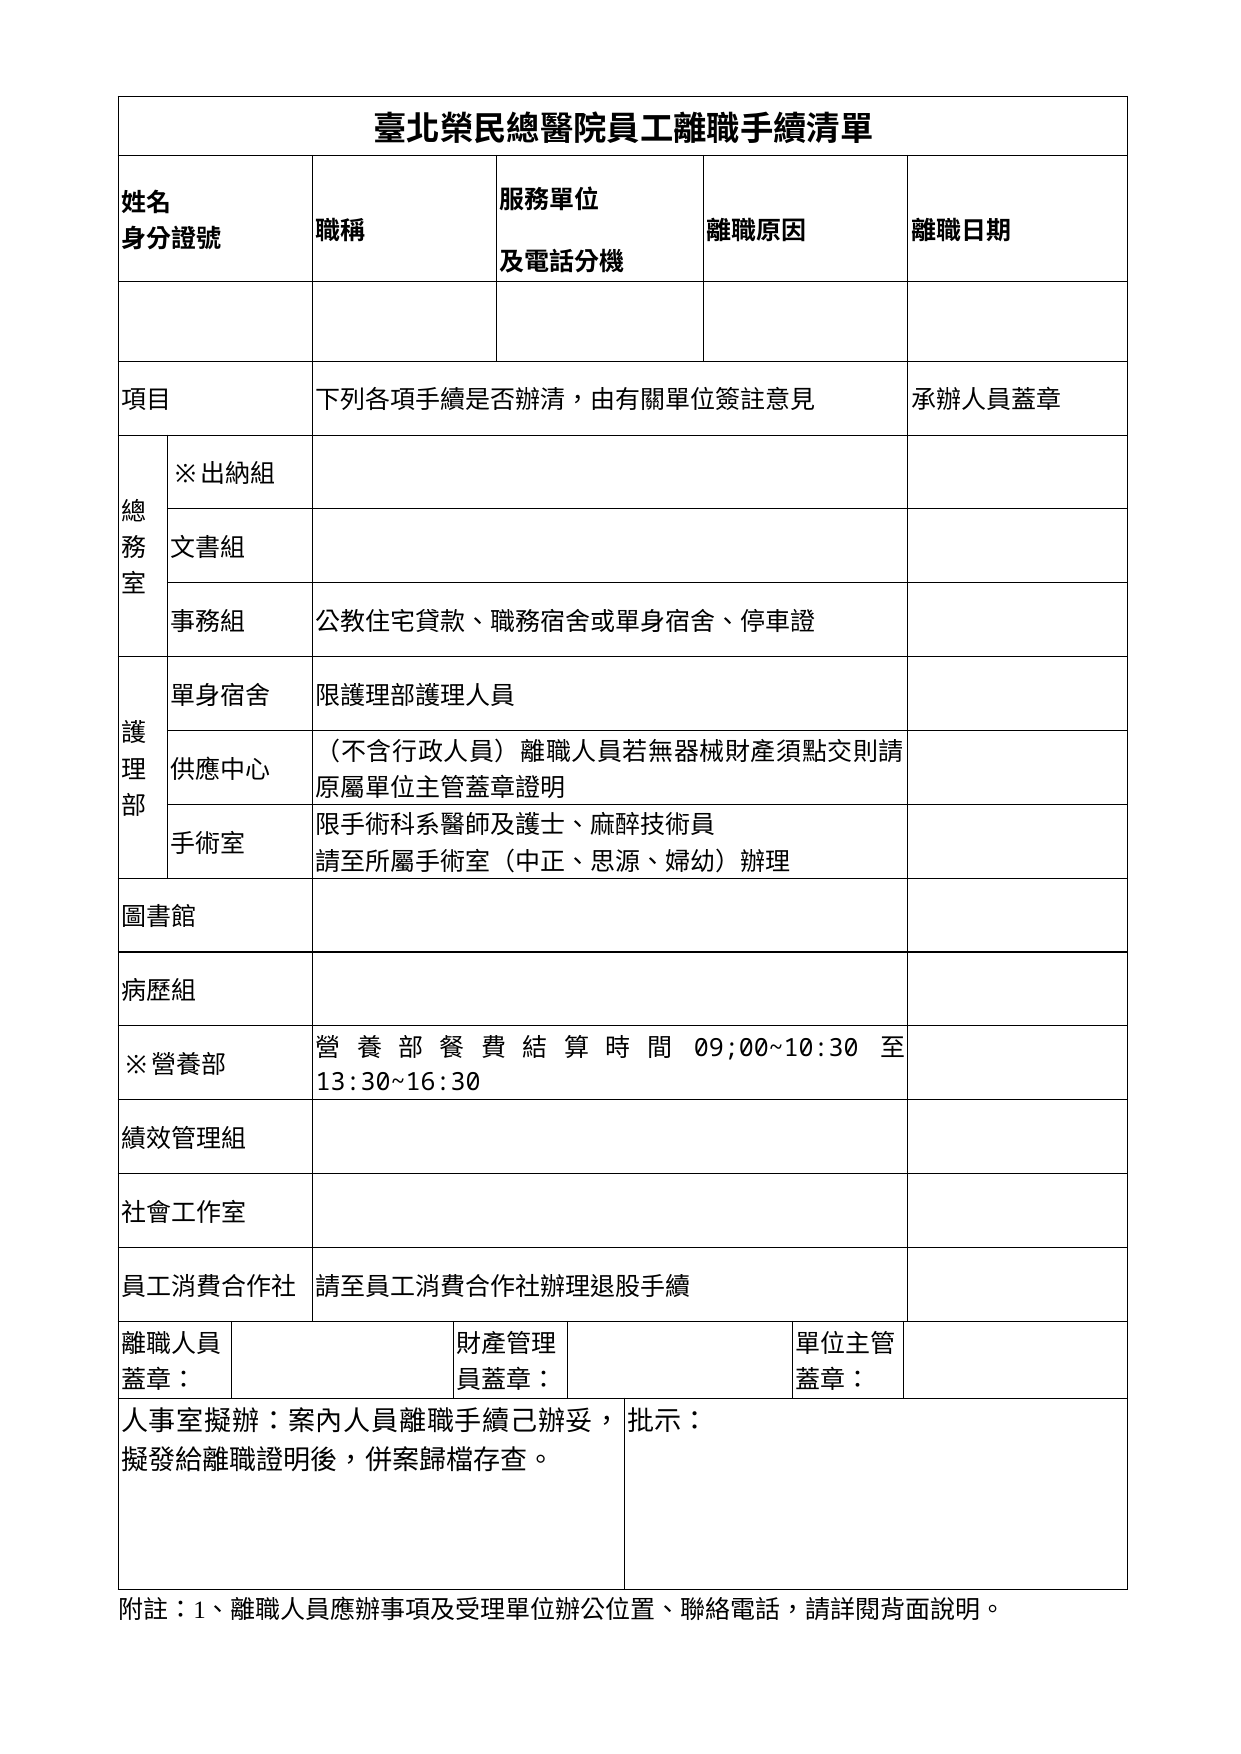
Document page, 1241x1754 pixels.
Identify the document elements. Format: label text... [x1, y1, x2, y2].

table_cell 病歷組 [119, 953, 312, 1025]
table_cell 文書組 [168, 509, 312, 582]
table_cell 事務組 [168, 583, 312, 656]
table_cell [313, 953, 907, 1025]
table_cell [908, 436, 1127, 508]
table_cell [313, 1174, 907, 1247]
table_cell 營養部餐費結算時間09;00~10:30至13:30~16:30 [313, 1026, 907, 1099]
table_cell [908, 657, 1127, 730]
table_cell [232, 1322, 453, 1397]
text 附註：1、離職人員應辦事項及受理單位辦公位置、聯絡電話，請詳閱背面說明。 [118, 1590, 1122, 1626]
table_cell 單身宿舍 [168, 657, 312, 730]
table_cell 員工消費合作社 [119, 1248, 312, 1321]
table_cell ※出納組 [168, 436, 312, 508]
table_cell [908, 805, 1127, 878]
table_cell 績效管理組 [119, 1100, 312, 1173]
table_cell 離職原因 [704, 156, 907, 281]
table_cell 批示： [625, 1399, 1127, 1589]
table_cell [313, 1100, 907, 1173]
table_cell 離職日期 [908, 156, 1127, 281]
table_cell [119, 282, 312, 361]
table_cell 請至員工消費合作社辦理退股手續 [313, 1248, 907, 1321]
table_cell 總務室 [119, 436, 167, 656]
table_cell 姓名 身分證號 [119, 156, 312, 281]
table_cell 職稱 [313, 156, 496, 281]
table_cell 單位主管蓋章： [793, 1322, 903, 1397]
table_cell 供應中心 [168, 731, 312, 804]
table_cell （不含行政人員）離職人員若無器械財產須點交則請原屬單位主管蓋章證明 [313, 731, 907, 804]
table_cell 服務單位 及電話分機 [497, 156, 703, 281]
table_cell 項目 [119, 362, 312, 434]
table_cell 下列各項手續是否辦清，由有關單位簽註意見 [313, 362, 907, 434]
table_cell [908, 953, 1127, 1025]
table_cell 社會工作室 [119, 1174, 312, 1247]
table_cell [568, 1322, 792, 1397]
table_cell 承辦人員蓋章 [908, 362, 1127, 434]
table_cell [908, 1100, 1127, 1173]
table_cell 離職人員蓋章： [119, 1322, 231, 1397]
table_cell [908, 879, 1127, 951]
table_cell [497, 282, 703, 361]
table_cell [313, 509, 907, 582]
table_cell 限手術科系醫師及護士、麻醉技術員 請至所屬手術室（中正、思源、婦幼）辦理 [313, 805, 907, 878]
table_cell [704, 282, 907, 361]
table_cell [908, 1026, 1127, 1099]
table_cell [908, 509, 1127, 582]
table_cell 公教住宅貸款、職務宿舍或單身宿舍、停車證 [313, 583, 907, 656]
table_cell 護理部 [119, 657, 167, 878]
table_cell [908, 1174, 1127, 1247]
table_cell [313, 436, 907, 508]
table_header 臺北榮民總醫院員工離職手續清單 [119, 97, 1127, 155]
table_cell 手術室 [168, 805, 312, 878]
table_cell [313, 879, 907, 951]
table_cell [908, 282, 1127, 361]
table_cell [908, 731, 1127, 804]
table_cell [313, 282, 496, 361]
table_cell [908, 1248, 1127, 1321]
table_cell 財產管理員蓋章： [454, 1322, 567, 1397]
table_cell 限護理部護理人員 [313, 657, 907, 730]
table_cell [904, 1322, 1127, 1397]
table_cell [908, 583, 1127, 656]
table_cell ※營養部 [119, 1026, 312, 1099]
table_cell 圖書館 [119, 879, 312, 951]
table_cell 人事室擬辦：案內人員離職手續己辦妥，擬發給離職證明後，併案歸檔存查。 [119, 1399, 624, 1589]
